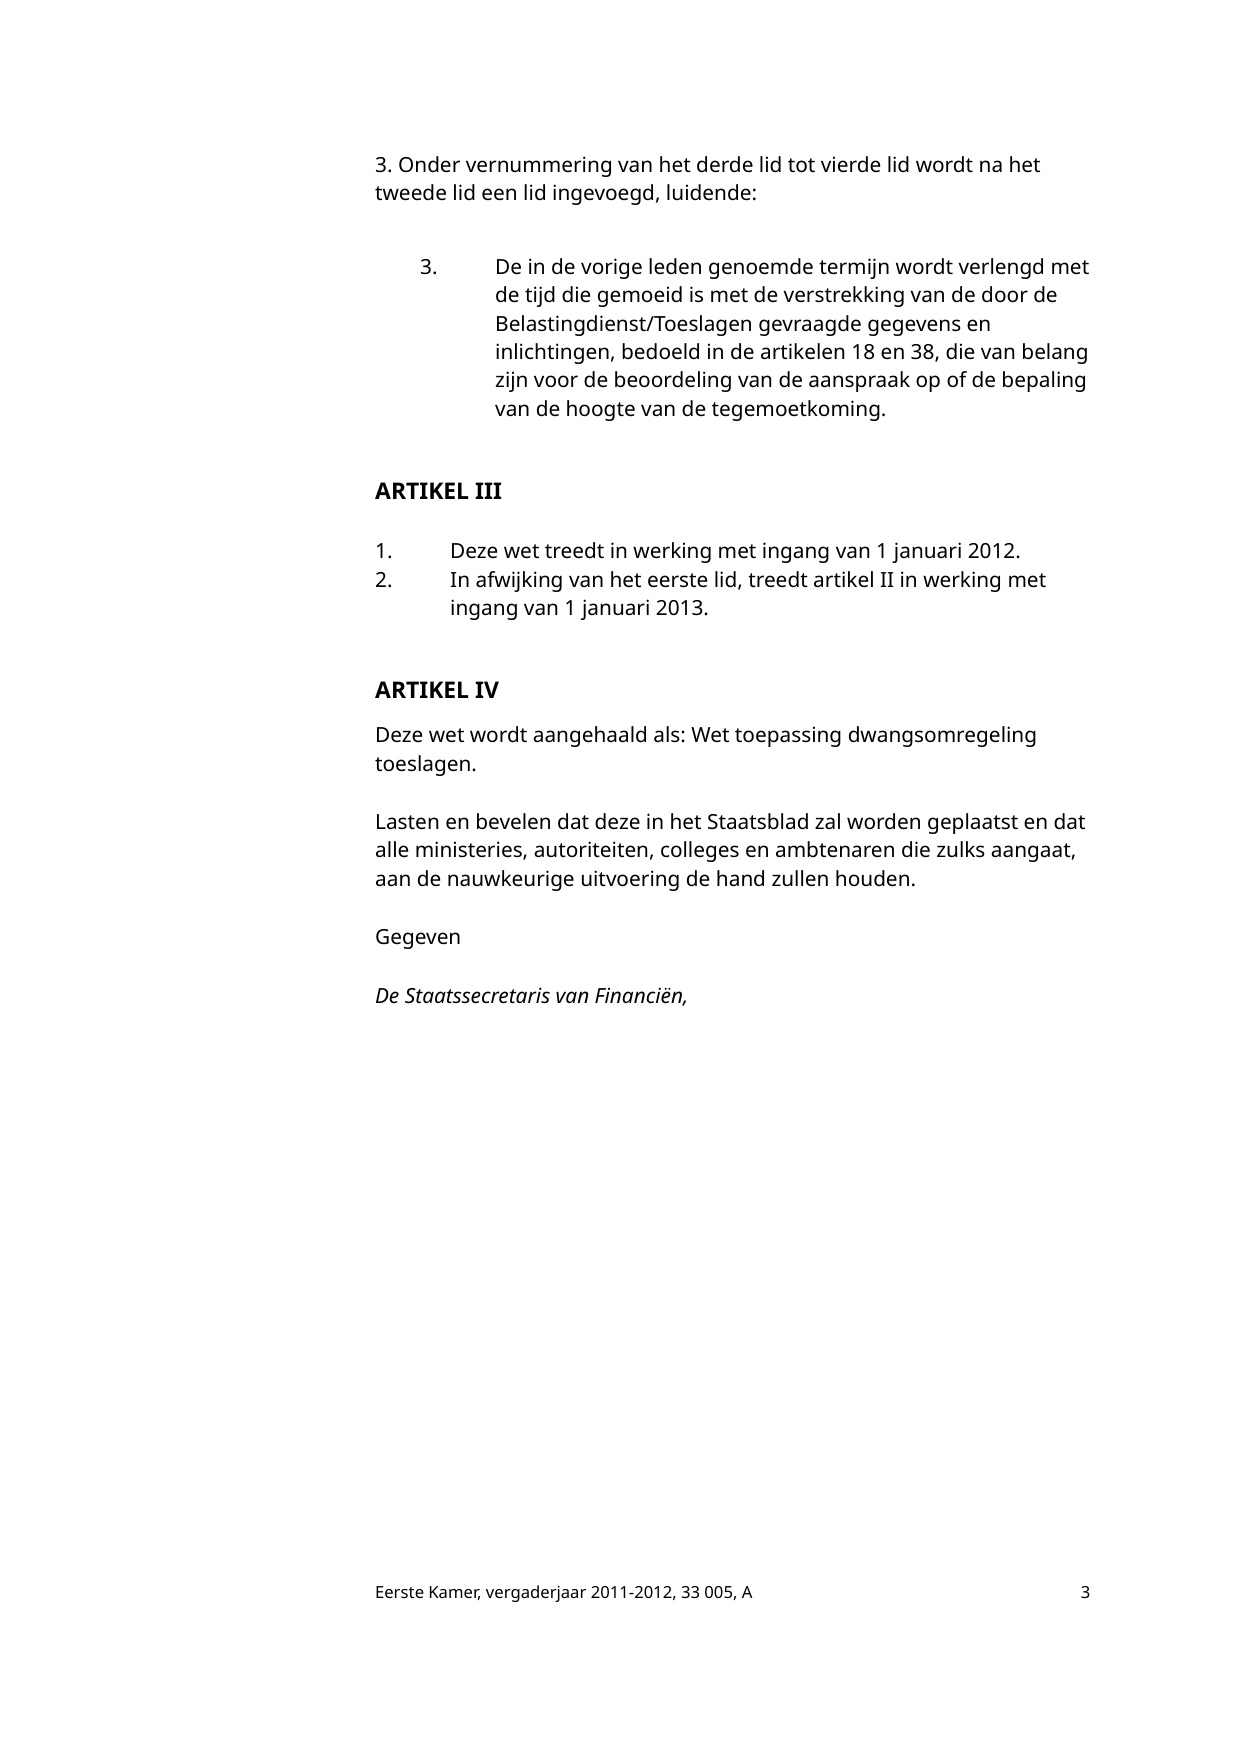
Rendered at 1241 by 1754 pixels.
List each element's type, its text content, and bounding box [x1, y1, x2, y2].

subtitle ARTIKEL IV [375, 674, 1090, 705]
text Lasten en bevelen dat deze in het Staatsblad zal worden geplaatst en dat alle ministeries, autoriteiten, colleges en ambtenaren die zulks aangaat, aan de nauwkeurige uitvoering de hand zullen houden. [375, 807, 1090, 892]
list Deze wet treedt in werking met ingang van 1 januari 2012. [375, 536, 1090, 565]
text Gegeven [375, 922, 1090, 951]
text Deze wet wordt aangehaald als: Wet toepassing dwangsomregeling toeslagen. [375, 720, 1090, 777]
list De in de vorige leden genoemde termijn wordt verlengd met de tijd die gemoeid is met de verstrekking van de door de Belastingdienst/Toeslagen gevraagde gegevens en inlichtingen, bedoeld in de artikelen 18 en 38, die van belang zijn voor de beoordeling van de aanspraak op of de bepaling van de hoogte van de tegemoetkoming. [420, 252, 1090, 422]
list In afwijking van het eerste lid, treedt artikel II in werking met ingang van 1 januari 2013. [375, 565, 1090, 622]
text De Staatssecretaris van Financiën, [375, 981, 1090, 1009]
text 3. Onder vernummering van het derde lid tot vierde lid wordt na het tweede lid een lid ingevoegd, luidende: [375, 150, 1090, 207]
subtitle ARTIKEL III [375, 475, 1090, 506]
